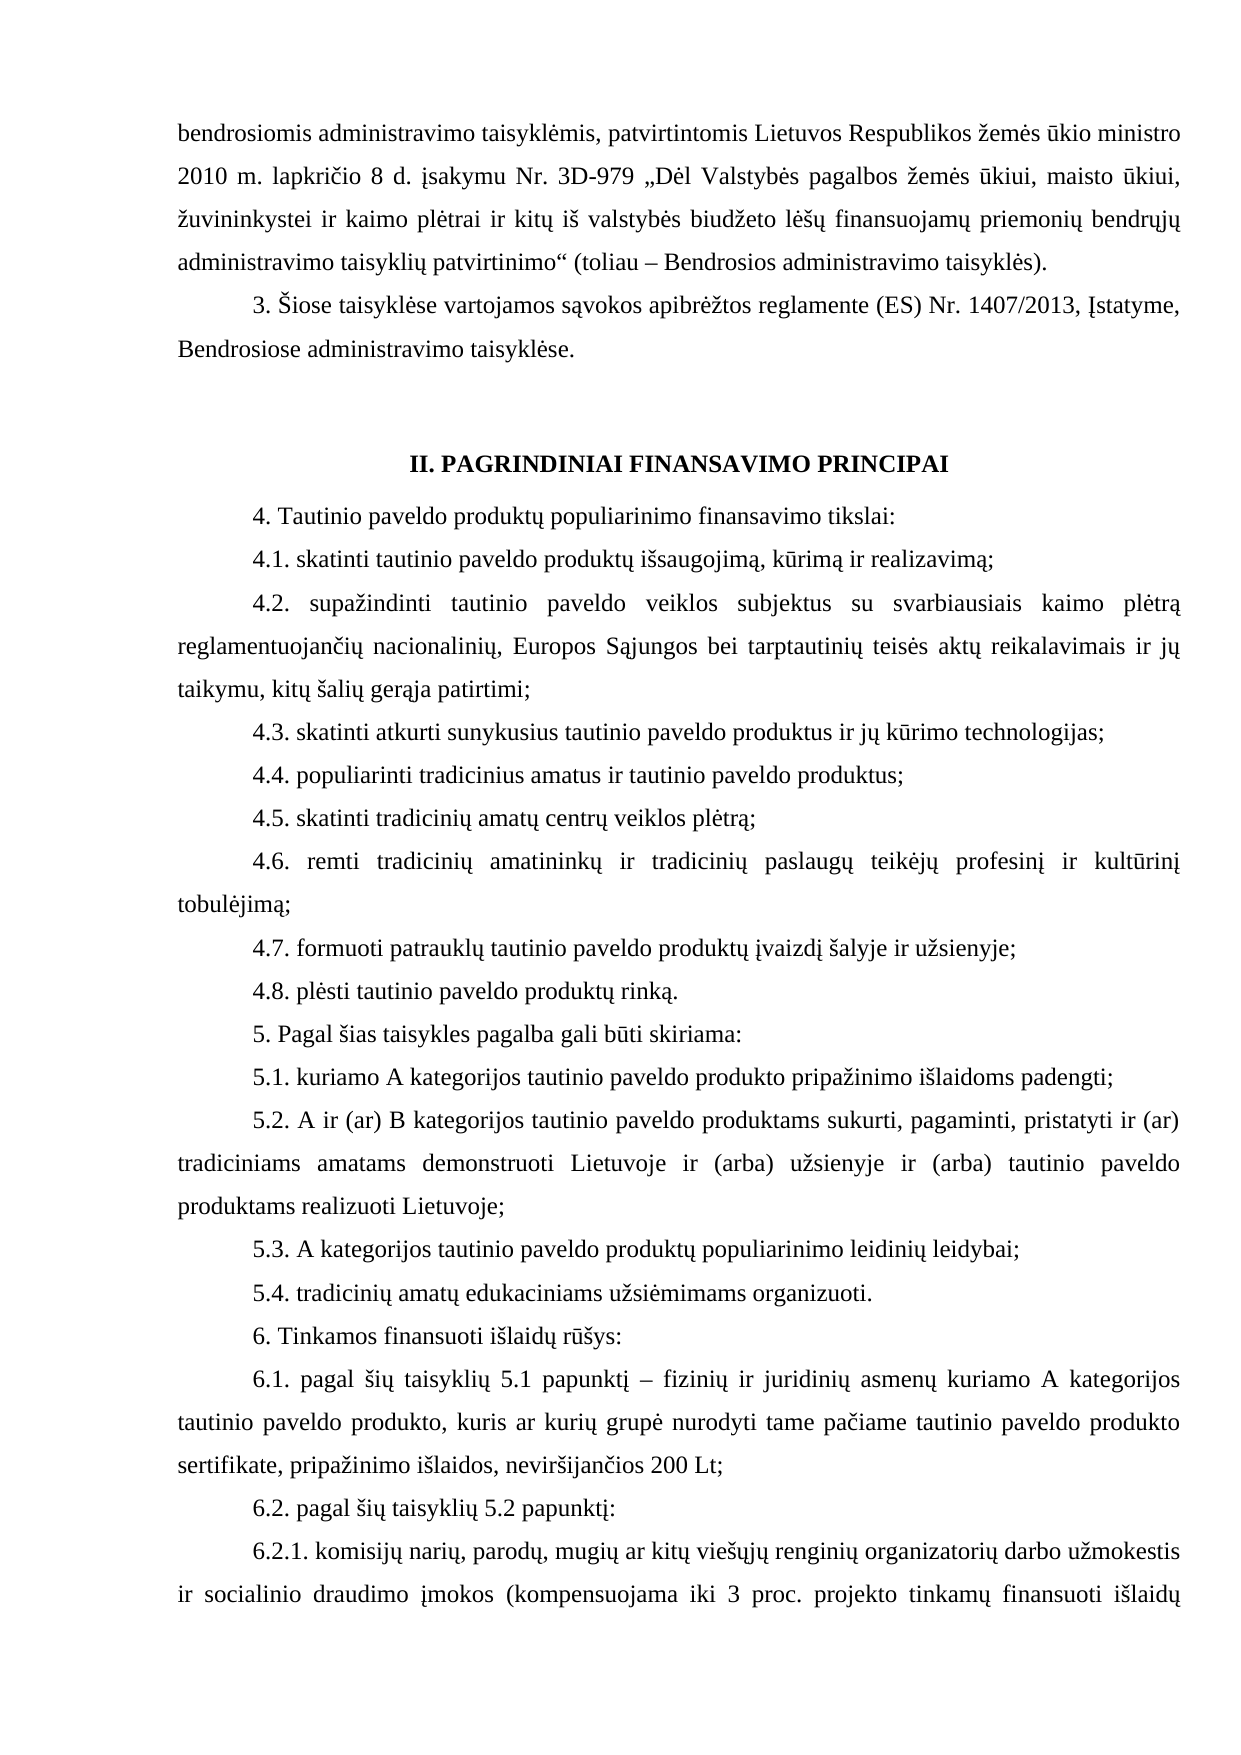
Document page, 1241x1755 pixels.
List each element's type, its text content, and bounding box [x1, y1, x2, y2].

text 4.6. remti tradicinių amatininkų ir tradicinių paslaugų teikėjų profesinį ir kultūrinį tobulėjimą; [177, 846, 1181, 918]
text 5.2. A ir (ar) B kategorijos tautinio paveldo produktams sukurti, pagaminti, pristatyti ir (ar) tradiciniams amatams demonstruoti Lietuvoje ir (arba) užsienyje ir (arba) tautinio paveldo produktams realizuoti Lietuvoje; [177, 1105, 1181, 1220]
text 4.1. skatinti tautinio paveldo produktų išsaugojimą, kūrimą ir realizavimą; [177, 544, 1181, 573]
text 4. Tautinio paveldo produktų populiarinimo finansavimo tikslai: [177, 501, 1181, 530]
text 6. Tinkamos finansuoti išlaidų rūšys: [177, 1321, 1181, 1349]
text 3. Šiose taisyklėse vartojamos sąvokos apibrėžtos reglamente (ES) Nr. 1407/2013, Įstatyme, Bendrosiose administravimo taisyklėse. [177, 291, 1181, 362]
text 4.4. populiarinti tradicinius amatus ir tautinio paveldo produktus; [177, 760, 1181, 789]
text 4.2. supažindinti tautinio paveldo veiklos subjektus su svarbiausiais kaimo plėtrą reglamentuojančių nacionalinių, Europos Sąjungos bei tarptautinių teisės aktų reikalavimais ir jų taikymu, kitų šalių gerąja patirtimi; [177, 588, 1181, 703]
text 4.7. formuoti patrauklų tautinio paveldo produktų įvaizdį šalyje ir užsienyje; [177, 933, 1181, 961]
text 6.2. pagal šių taisyklių 5.2 papunktį: [177, 1493, 1181, 1522]
text 4.3. skatinti atkurti sunykusius tautinio paveldo produktus ir jų kūrimo technologijas; [177, 717, 1181, 746]
text 4.8. plėsti tautinio paveldo produktų rinką. [177, 976, 1181, 1004]
text II. PAGRINDINIAI FINANSAVIMO PRINCIPAI [177, 449, 1181, 477]
text 6.1. pagal šių taisyklių 5.1 papunktį – fizinių ir juridinių asmenų kuriamo A kategorijos tautinio paveldo produkto, kuris ar kurių grupė nurodyti tame pačiame tautinio paveldo produkto sertifikate, pripažinimo išlaidos, neviršijančios 200 Lt; [177, 1364, 1181, 1479]
text 5.1. kuriamo A kategorijos tautinio paveldo produkto pripažinimo išlaidoms padengti; [177, 1062, 1181, 1091]
text 6.2.1. komisijų narių, parodų, mugių ar kitų viešųjų renginių organizatorių darbo užmokestis ir socialinio draudimo įmokos (kompensuojama iki 3 proc. projekto tinkamų finansuoti išlaidų [177, 1536, 1181, 1608]
text bendrosiomis administravimo taisyklėmis, patvirtintomis Lietuvos Respublikos žemės ūkio ministro 2010 m. lapkričio 8 d. įsakymu Nr. 3D-979 „Dėl Valstybės pagalbos žemės ūkiui, maisto ūkiui, žuvininkystei ir kaimo plėtrai ir kitų iš valstybės biudžeto lėšų finansuojamų priemonių bendrųjų administravimo taisyklių patvirtinimo“ (toliau – Bendrosios administravimo taisyklės). [177, 118, 1181, 276]
text 4.5. skatinti tradicinių amatų centrų veiklos plėtrą; [177, 803, 1181, 832]
text 5.4. tradicinių amatų edukaciniams užsiėmimams organizuoti. [177, 1278, 1181, 1306]
text 5.3. A kategorijos tautinio paveldo produktų populiarinimo leidinių leidybai; [177, 1234, 1181, 1263]
text 5. Pagal šias taisykles pagalba gali būti skiriama: [177, 1019, 1181, 1048]
